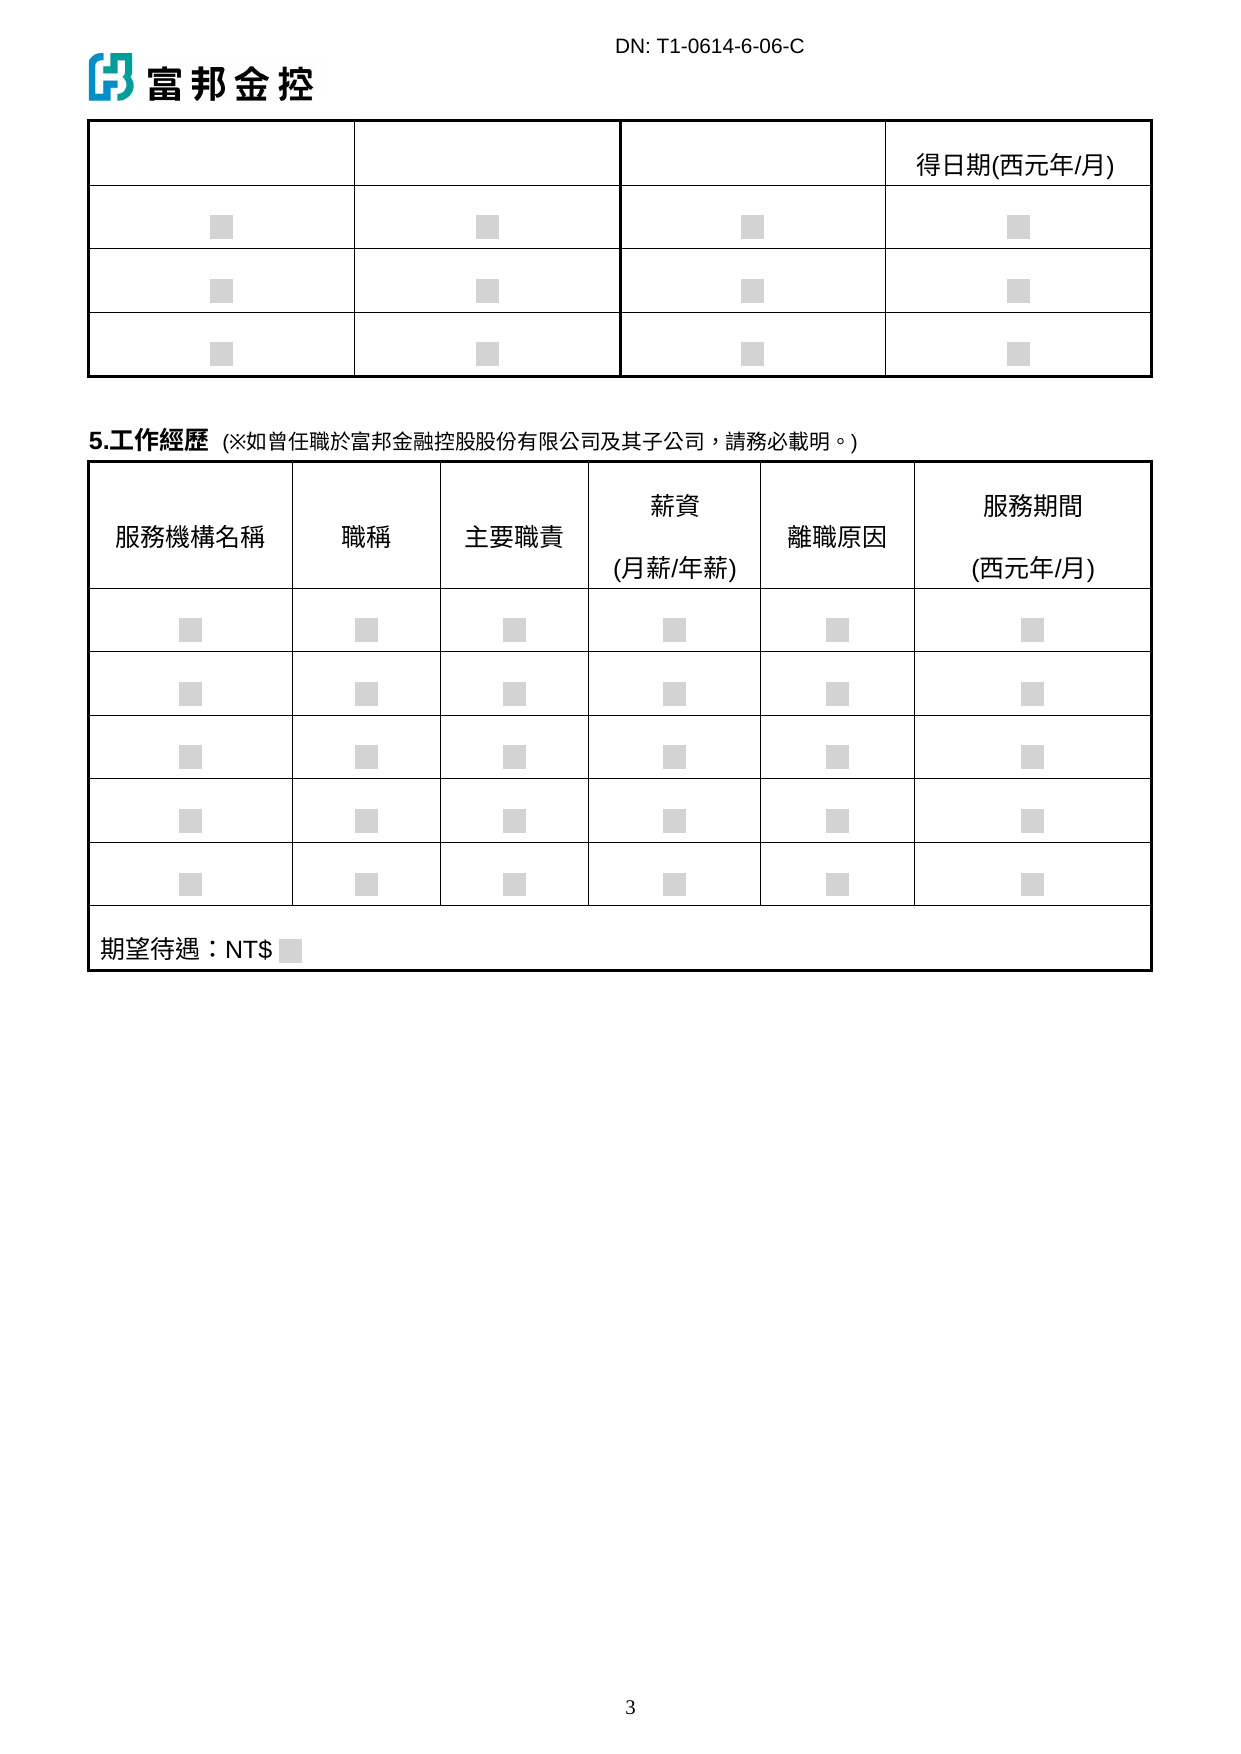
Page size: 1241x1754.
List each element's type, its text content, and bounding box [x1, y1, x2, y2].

text 5.工作經歷 (※如曾任職於富邦金融控股股份有限公司及其子公司，請務必載明。) [89, 397, 1152, 459]
table_cell [761, 589, 914, 651]
table_header 主要職責 [441, 463, 588, 588]
table_cell [915, 716, 1150, 778]
table_cell [90, 716, 292, 778]
table_cell [441, 716, 588, 778]
table_cell [90, 249, 354, 312]
table_cell [90, 186, 354, 248]
table_header 離職原因 [761, 463, 914, 588]
table_header 得日期(西元年/月) [886, 122, 1150, 184]
table_cell [761, 716, 914, 778]
table_cell [90, 843, 292, 905]
table_cell [293, 589, 440, 651]
table_cell [589, 652, 760, 715]
table_header 職稱 [293, 463, 440, 588]
table_cell [293, 779, 440, 842]
table_header 服務期間 (西元年/月) [915, 463, 1150, 588]
table_cell [441, 589, 588, 651]
table_cell [90, 589, 292, 651]
table_cell [441, 843, 588, 905]
table_cell [886, 313, 1150, 375]
table_cell [915, 589, 1150, 651]
table_cell [355, 313, 619, 375]
table_cell 期望待遇：NT$ [90, 906, 1150, 969]
table_cell [90, 313, 354, 375]
table_cell [761, 652, 914, 715]
table_cell [589, 589, 760, 651]
table_cell [915, 779, 1150, 842]
table_cell [355, 186, 619, 248]
table_header [90, 122, 354, 184]
table_cell [293, 716, 440, 778]
table_cell [761, 779, 914, 842]
table_header 薪資 (月薪/年薪) [589, 463, 760, 588]
table_cell [90, 652, 292, 715]
table_header [355, 122, 619, 184]
table_cell [886, 186, 1150, 248]
table_header [622, 122, 885, 184]
table_cell [90, 779, 292, 842]
table_cell [293, 843, 440, 905]
table_cell [293, 652, 440, 715]
table_cell [589, 716, 760, 778]
table_cell [915, 843, 1150, 905]
table_cell [622, 313, 885, 375]
table_cell [886, 249, 1150, 312]
table_header 服務機構名稱 [90, 463, 292, 588]
table_cell [622, 186, 885, 248]
table_cell [589, 779, 760, 842]
table_cell [441, 652, 588, 715]
table_cell [622, 249, 885, 312]
table_cell [355, 249, 619, 312]
table_cell [589, 843, 760, 905]
table_cell [761, 843, 914, 905]
table_cell [915, 652, 1150, 715]
table_cell [441, 779, 588, 842]
